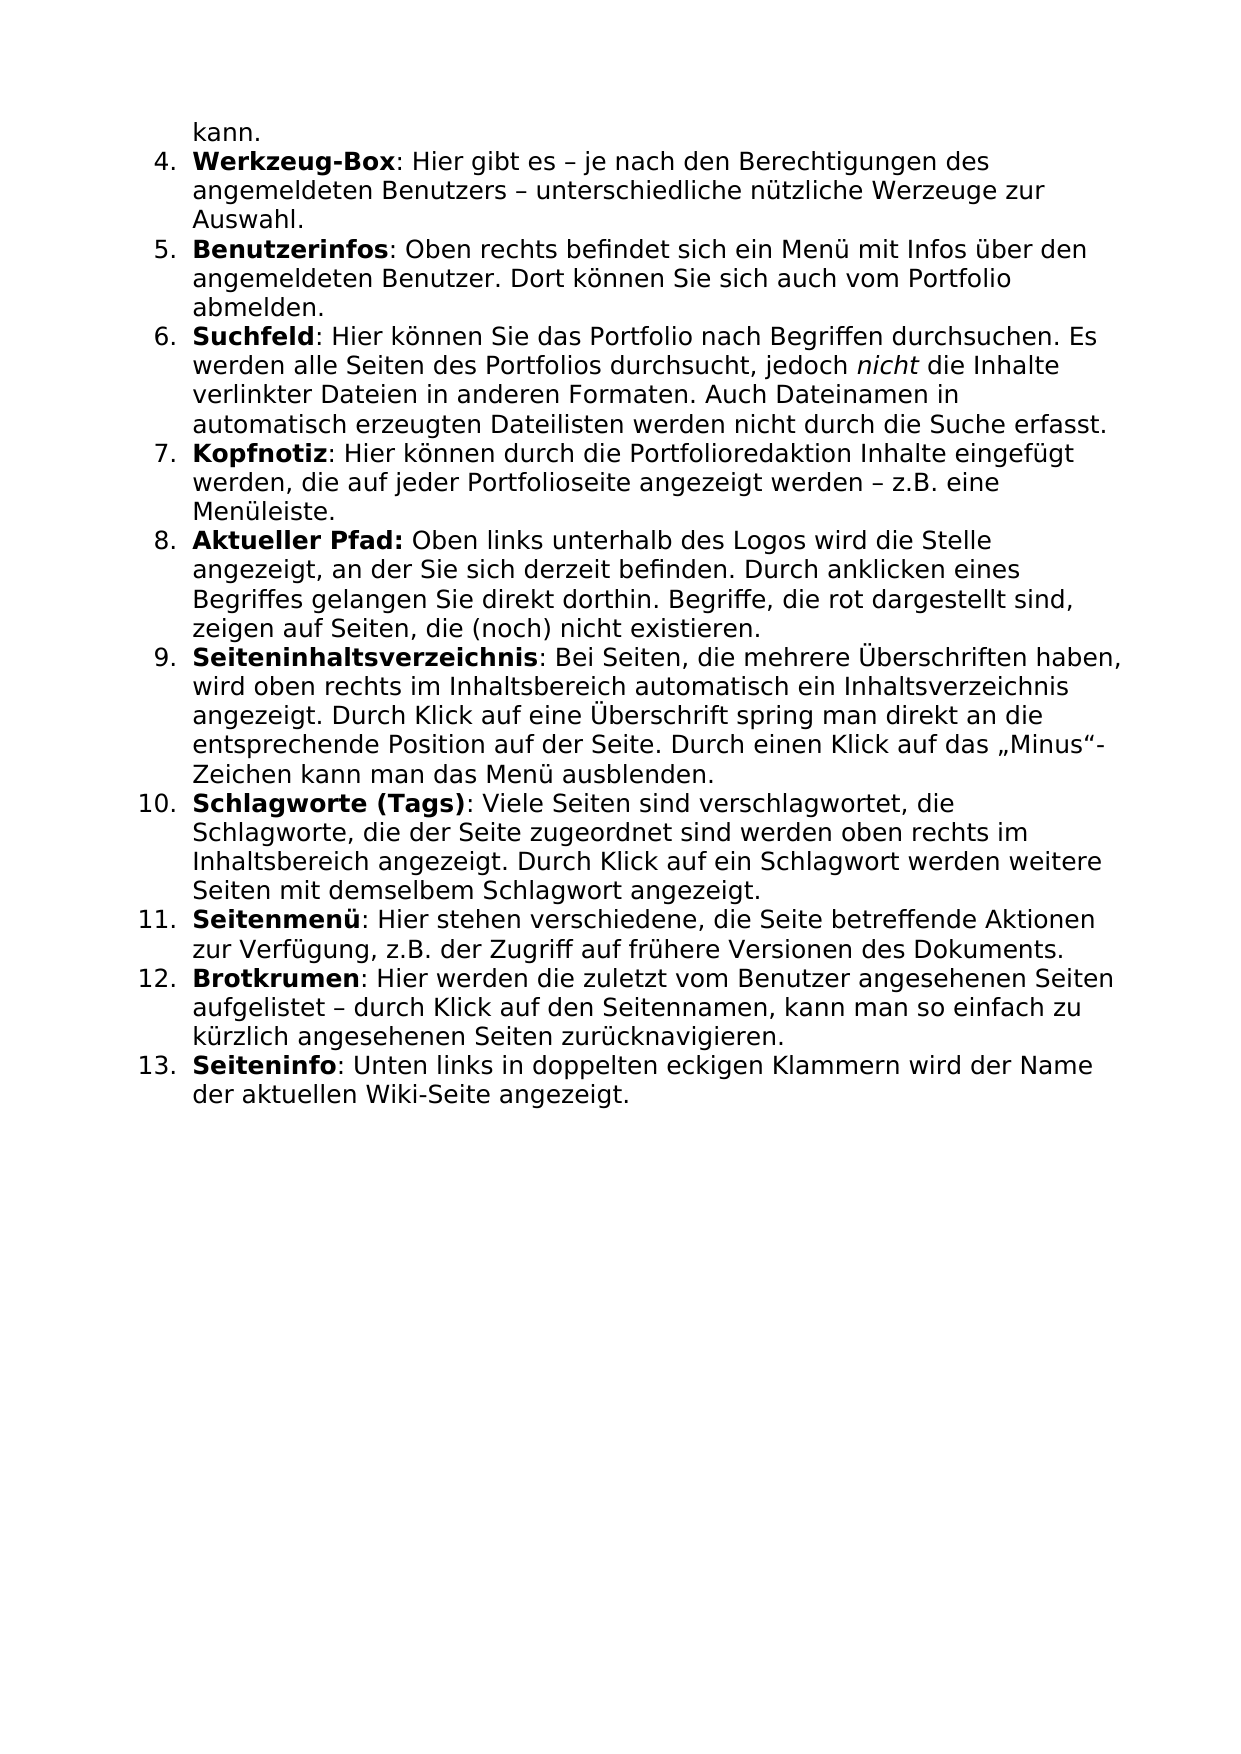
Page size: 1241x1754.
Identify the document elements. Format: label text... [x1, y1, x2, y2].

list Seiteninhaltsverzeichnis: Bei Seiten, die mehrere Überschriften haben, wird oben rechts im Inhaltsbereich automatisch ein Inhaltsverzeichnis angezeigt. Durch Klick auf eine Überschrift spring man direkt an die entsprechende Position auf der Seite. Durch einen Klick auf das „Minus“-Zeichen kann man das Menü ausblenden. [177, 643, 1122, 789]
list Aktueller Pfad: Oben links unterhalb des Logos wird die Stelle angezeigt, an der Sie sich derzeit befinden. Durch anklicken eines Begriffes gelangen Sie direkt dorthin. Begriffe, die rot dargestellt sind, zeigen auf Seiten, die (noch) nicht existieren. [177, 526, 1122, 643]
list Suchfeld: Hier können Sie das Portfolio nach Begriffen durchsuchen. Es werden alle Seiten des Portfolios durchsucht, jedoch nicht die Inhalte verlinkter Dateien in anderen Formaten. Auch Dateinamen in automatisch erzeugten Dateilisten werden nicht durch die Suche erfasst. [177, 322, 1122, 439]
list Schlagworte (Tags): Viele Seiten sind verschlagwortet, die Schlagworte, die der Seite zugeordnet sind werden oben rechts im Inhaltsbereich angezeigt. Durch Klick auf ein Schlagwort werden weitere Seiten mit demselbem Schlagwort angezeigt. [177, 789, 1122, 906]
list Brotkrumen: Hier werden die zuletzt vom Benutzer angesehenen Seiten aufgelistet – durch Klick auf den Seitennamen, kann man so einfach zu kürzlich angesehenen Seiten zurücknavigieren. [177, 964, 1122, 1051]
list kann. [177, 118, 1122, 147]
list Seitenmenü: Hier stehen verschiedene, die Seite betreffende Aktionen zur Verfügung, z.B. der Zugriff auf frühere Versionen des Dokuments. [177, 906, 1122, 964]
list Werkzeug-Box: Hier gibt es – je nach den Berechtigungen des angemeldeten Benutzers – unterschiedliche nützliche Werzeuge zur Auswahl. [177, 147, 1122, 235]
list Seiteninfo: Unten links in doppelten eckigen Klammern wird der Name der aktuellen Wiki-Seite angezeigt. [177, 1051, 1122, 1110]
list Kopfnotiz: Hier können durch die Portfolioredaktion Inhalte eingefügt werden, die auf jeder Portfolioseite angezeigt werden – z.B. eine Menüleiste. [177, 439, 1122, 526]
list Benutzerinfos: Oben rechts befindet sich ein Menü mit Infos über den angemeldeten Benutzer. Dort können Sie sich auch vom Portfolio abmelden. [177, 235, 1122, 322]
